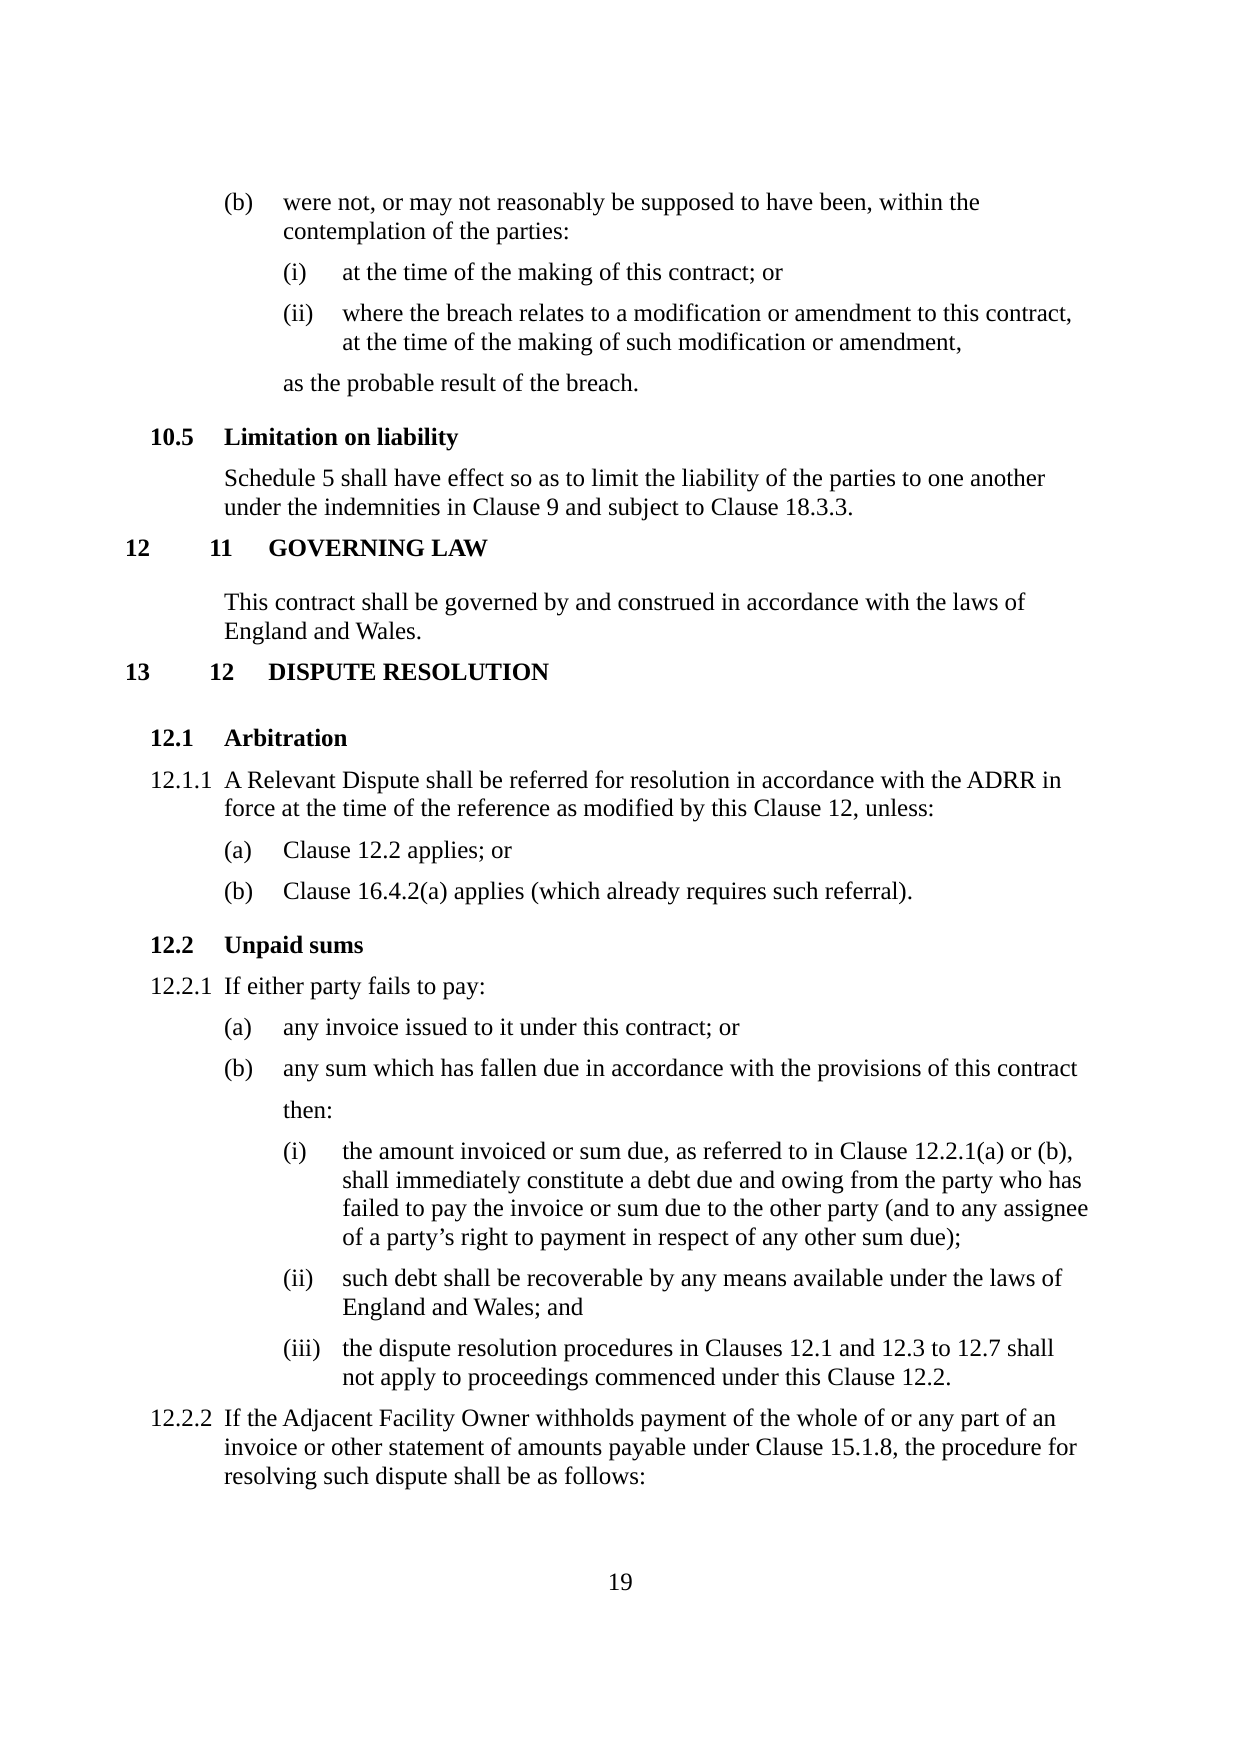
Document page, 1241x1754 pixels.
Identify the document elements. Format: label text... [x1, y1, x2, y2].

text (ii) where the breach relates to a modification or amendment to this contract, at the time of the making of such modification or amendment, [283, 298, 1090, 356]
subtitle 10.5 Limitation on liability [150, 422, 1090, 451]
text Schedule 5 shall have effect so as to limit the liability of the parties to one another under the indemnities in Clause 9 and subject to Clause 18.3.3. [224, 463, 1090, 521]
subtitle 12.1 Arbitration [150, 723, 1090, 752]
text (i) the amount invoiced or sum due, as referred to in Clause 12.2.1(a) or (b), shall immediately constitute a debt due and owing from the party who has failed to pay the invoice or sum due to the other party (and to any assignee of a party’s right to payment in respect of any other sum due); [283, 1136, 1090, 1251]
text (a) any invoice issued to it under this contract; or [224, 1012, 1090, 1041]
text (a) Clause 12.2 applies; or [224, 835, 1090, 863]
subtitle 11 GOVERNING LAW [150, 533, 1090, 562]
text (b) any sum which has fallen due in accordance with the provisions of this contract [224, 1053, 1090, 1082]
text This contract shall be governed by and construed in accordance with the laws of England and Wales. [224, 587, 1090, 645]
subtitle 12.2 Unpaid sums [150, 930, 1090, 958]
text (i) at the time of the making of this contract; or [283, 257, 1090, 286]
text (b) Clause 16.4.2(a) applies (which already requires such referral). [224, 876, 1090, 905]
text 12.2.2 If the Adjacent Facility Owner withholds payment of the whole of or any part of an invoice or other statement of amounts payable under Clause 15.1.8, the procedure for resolving such dispute shall be as follows: [150, 1403, 1090, 1490]
text then: [239, 1095, 1090, 1123]
text (b) were not, or may not reasonably be supposed to have been, within the contemplation of the parties: [224, 187, 1090, 245]
text 12.2.1 If either party fails to pay: [150, 971, 1090, 1000]
subtitle 12 DISPUTE RESOLUTION [150, 657, 1090, 686]
text (ii) such debt shall be recoverable by any means available under the laws of England and Wales; and [283, 1263, 1090, 1321]
text as the probable result of the breach. [283, 368, 1090, 397]
text (iii) the dispute resolution procedures in Clauses 12.1 and 12.3 to 12.7 shall not apply to proceedings commenced under this Clause 12.2. [283, 1333, 1090, 1391]
text 12.1.1 A Relevant Dispute shall be referred for resolution in accordance with the ADRR in force at the time of the reference as modified by this Clause 12, unless: [150, 765, 1090, 822]
